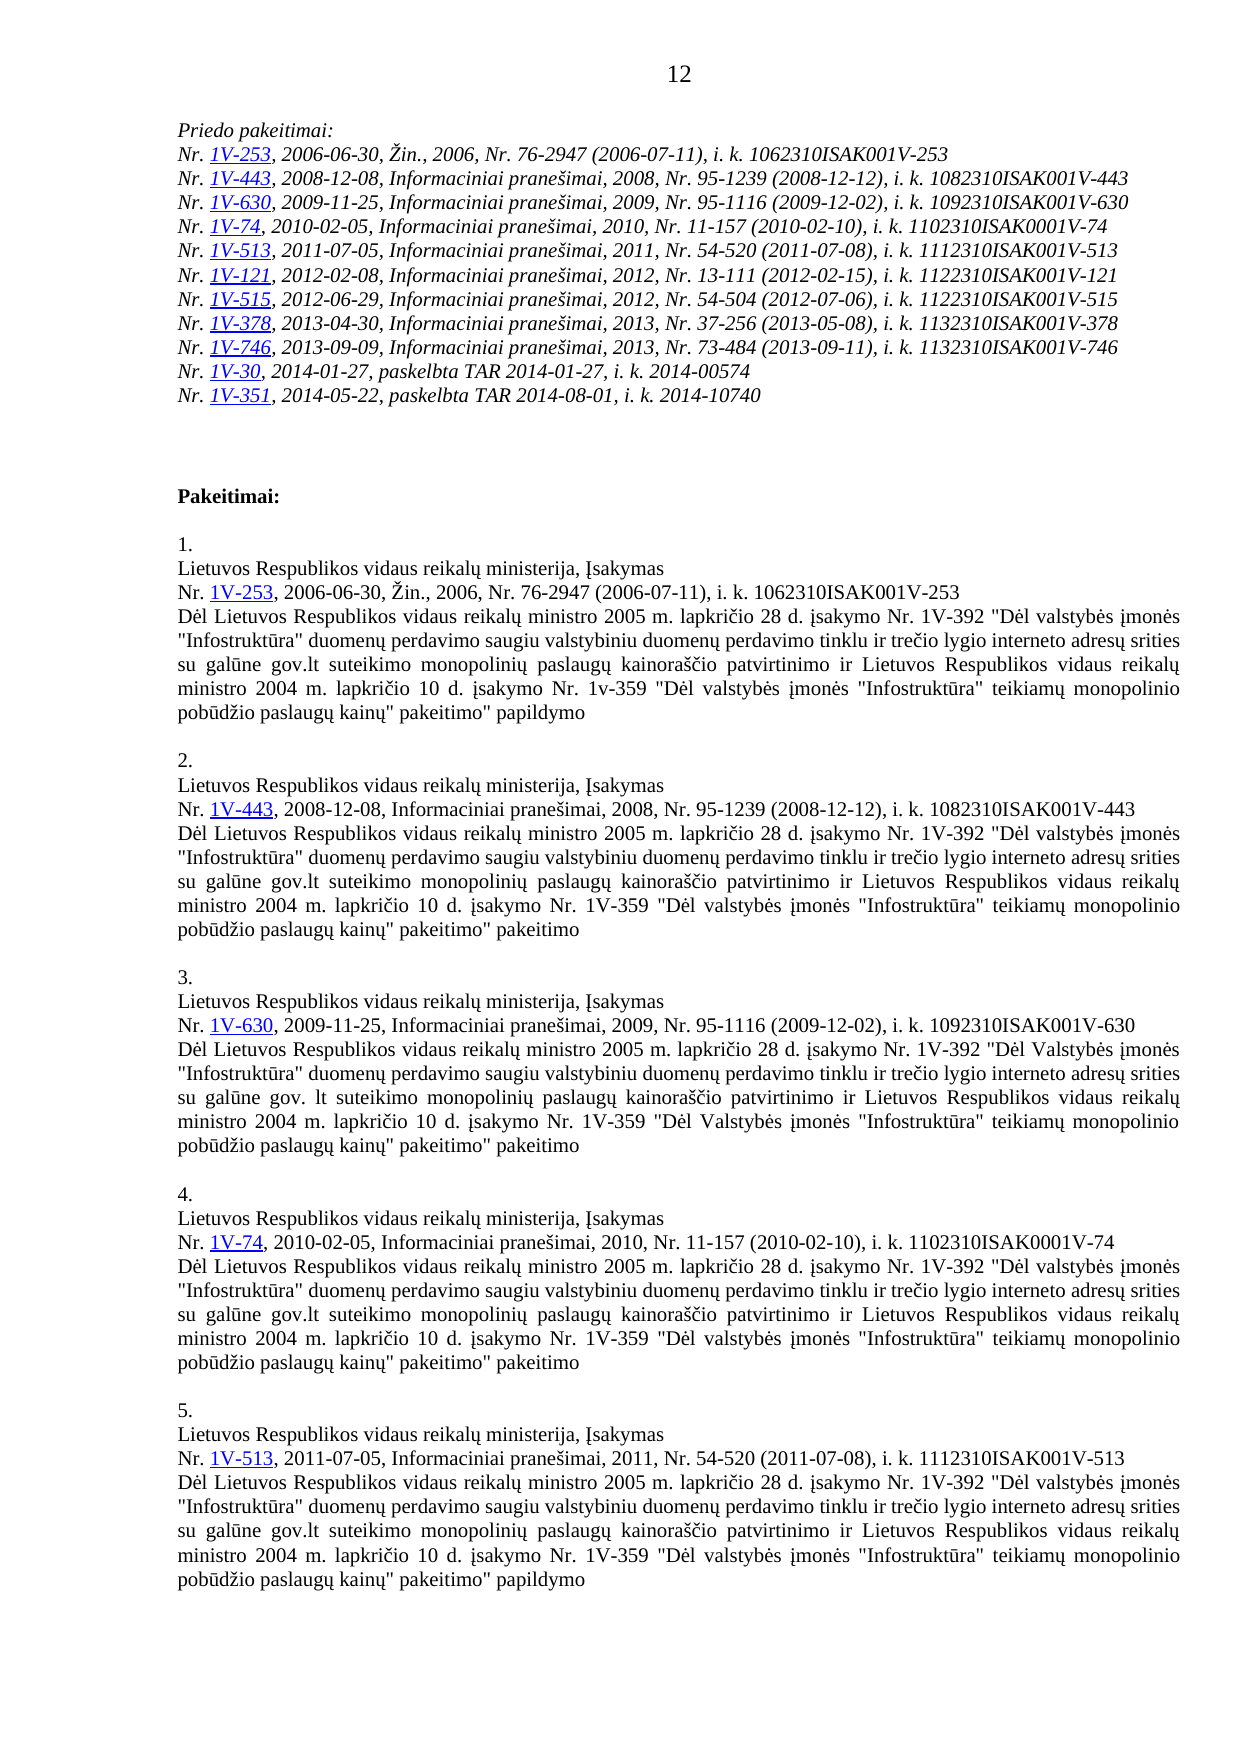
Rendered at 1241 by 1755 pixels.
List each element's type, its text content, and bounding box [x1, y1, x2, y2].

text Pakeitimai: [177, 484, 1181, 508]
text Lietuvos Respublikos vidaus reikalų ministerija, Įsakymas [177, 772, 1181, 797]
text 4. [177, 1182, 1181, 1206]
text Dėl Lietuvos Respublikos vidaus reikalų ministro 2005 m. lapkričio 28 d. įsakymo Nr. 1V-392 "Dėl valstybės įmonės "Infostruktūra" duomenų perdavimo saugiu valstybiniu duomenų perdavimo tinklu ir trečio lygio interneto adresų srities su galūne gov.lt suteikimo monopolinių paslaugų kainoraščio patvirtinimo ir Lietuvos Respublikos vidaus reikalų ministro 2004 m. lapkričio 10 d. įsakymo Nr. 1V-359 "Dėl valstybės įmonės "Infostruktūra" teikiamų monopolinio pobūdžio paslaugų kainų" pakeitimo" pakeitimo [177, 821, 1181, 941]
text Nr. 1V-443, 2008-12-08, Informaciniai pranešimai, 2008, Nr. 95-1239 (2008-12-12), i. k. 1082310ISAK001V-443 [177, 166, 1181, 190]
text 1. [177, 532, 1181, 556]
text Lietuvos Respublikos vidaus reikalų ministerija, Įsakymas [177, 556, 1181, 580]
text Nr. 1V-630, 2009-11-25, Informaciniai pranešimai, 2009, Nr. 95-1116 (2009-12-02), i. k. 1092310ISAK001V-630 [177, 1013, 1181, 1037]
text Lietuvos Respublikos vidaus reikalų ministerija, Įsakymas [177, 1422, 1181, 1446]
text Nr. 1V-253, 2006-06-30, Žin., 2006, Nr. 76-2947 (2006-07-11), i. k. 1062310ISAK001V-253 [177, 142, 1181, 166]
text 3. [177, 965, 1181, 989]
text Dėl Lietuvos Respublikos vidaus reikalų ministro 2005 m. lapkričio 28 d. įsakymo Nr. 1V-392 "Dėl valstybės įmonės "Infostruktūra" duomenų perdavimo saugiu valstybiniu duomenų perdavimo tinklu ir trečio lygio interneto adresų srities su galūne gov.lt suteikimo monopolinių paslaugų kainoraščio patvirtinimo ir Lietuvos Respublikos vidaus reikalų ministro 2004 m. lapkričio 10 d. įsakymo Nr. 1v-359 "Dėl valstybės įmonės "Infostruktūra" teikiamų monopolinio pobūdžio paslaugų kainų" pakeitimo" papildymo [177, 604, 1181, 724]
text Nr. 1V-443, 2008-12-08, Informaciniai pranešimai, 2008, Nr. 95-1239 (2008-12-12), i. k. 1082310ISAK001V-443 [177, 797, 1181, 821]
text Nr. 1V-378, 2013-04-30, Informaciniai pranešimai, 2013, Nr. 37-256 (2013-05-08), i. k. 1132310ISAK001V-378 [177, 311, 1181, 335]
text Nr. 1V-30, 2014-01-27, paskelbta TAR 2014-01-27, i. k. 2014-00574 [177, 359, 1181, 383]
text Dėl Lietuvos Respublikos vidaus reikalų ministro 2005 m. lapkričio 28 d. įsakymo Nr. 1V-392 "Dėl Valstybės įmonės "Infostruktūra" duomenų perdavimo saugiu valstybiniu duomenų perdavimo tinklu ir trečio lygio interneto adresų srities su galūne gov. lt suteikimo monopolinių paslaugų kainoraščio patvirtinimo ir Lietuvos Respublikos vidaus reikalų ministro 2004 m. lapkričio 10 d. įsakymo Nr. 1V-359 "Dėl Valstybės įmonės "Infostruktūra" teikiamų monopolinio pobūdžio paslaugų kainų" pakeitimo" pakeitimo [177, 1037, 1181, 1157]
text Nr. 1V-253, 2006-06-30, Žin., 2006, Nr. 76-2947 (2006-07-11), i. k. 1062310ISAK001V-253 [177, 580, 1181, 604]
text Nr. 1V-630, 2009-11-25, Informaciniai pranešimai, 2009, Nr. 95-1116 (2009-12-02), i. k. 1092310ISAK001V-630 [177, 190, 1181, 214]
text Nr. 1V-121, 2012-02-08, Informaciniai pranešimai, 2012, Nr. 13-111 (2012-02-15), i. k. 1122310ISAK001V-121 [177, 262, 1181, 287]
text Nr. 1V-513, 2011-07-05, Informaciniai pranešimai, 2011, Nr. 54-520 (2011-07-08), i. k. 1112310ISAK001V-513 [177, 1446, 1181, 1470]
text 2. [177, 748, 1181, 772]
text Nr. 1V-74, 2010-02-05, Informaciniai pranešimai, 2010, Nr. 11-157 (2010-02-10), i. k. 1102310ISAK0001V-74 [177, 1230, 1181, 1254]
text Nr. 1V-513, 2011-07-05, Informaciniai pranešimai, 2011, Nr. 54-520 (2011-07-08), i. k. 1112310ISAK001V-513 [177, 238, 1181, 262]
text Lietuvos Respublikos vidaus reikalų ministerija, Įsakymas [177, 1206, 1181, 1230]
text Nr. 1V-74, 2010-02-05, Informaciniai pranešimai, 2010, Nr. 11-157 (2010-02-10), i. k. 1102310ISAK0001V-74 [177, 214, 1181, 238]
text Nr. 1V-746, 2013-09-09, Informaciniai pranešimai, 2013, Nr. 73-484 (2013-09-11), i. k. 1132310ISAK001V-746 [177, 335, 1181, 359]
text Nr. 1V-515, 2012-06-29, Informaciniai pranešimai, 2012, Nr. 54-504 (2012-07-06), i. k. 1122310ISAK001V-515 [177, 287, 1181, 311]
text Lietuvos Respublikos vidaus reikalų ministerija, Įsakymas [177, 989, 1181, 1013]
text Dėl Lietuvos Respublikos vidaus reikalų ministro 2005 m. lapkričio 28 d. įsakymo Nr. 1V-392 "Dėl valstybės įmonės "Infostruktūra" duomenų perdavimo saugiu valstybiniu duomenų perdavimo tinklu ir trečio lygio interneto adresų srities su galūne gov.lt suteikimo monopolinių paslaugų kainoraščio patvirtinimo ir Lietuvos Respublikos vidaus reikalų ministro 2004 m. lapkričio 10 d. įsakymo Nr. 1V-359 "Dėl valstybės įmonės "Infostruktūra" teikiamų monopolinio pobūdžio paslaugų kainų" pakeitimo" pakeitimo [177, 1254, 1181, 1374]
text Nr. 1V-351, 2014-05-22, paskelbta TAR 2014-08-01, i. k. 2014-10740 [177, 383, 1181, 407]
text 5. [177, 1398, 1181, 1422]
text Priedo pakeitimai: [177, 118, 1181, 142]
text Dėl Lietuvos Respublikos vidaus reikalų ministro 2005 m. lapkričio 28 d. įsakymo Nr. 1V-392 "Dėl valstybės įmonės "Infostruktūra" duomenų perdavimo saugiu valstybiniu duomenų perdavimo tinklu ir trečio lygio interneto adresų srities su galūne gov.lt suteikimo monopolinių paslaugų kainoraščio patvirtinimo ir Lietuvos Respublikos vidaus reikalų ministro 2004 m. lapkričio 10 d. įsakymo Nr. 1V-359 "Dėl valstybės įmonės "Infostruktūra" teikiamų monopolinio pobūdžio paslaugų kainų" pakeitimo" papildymo [177, 1470, 1181, 1591]
